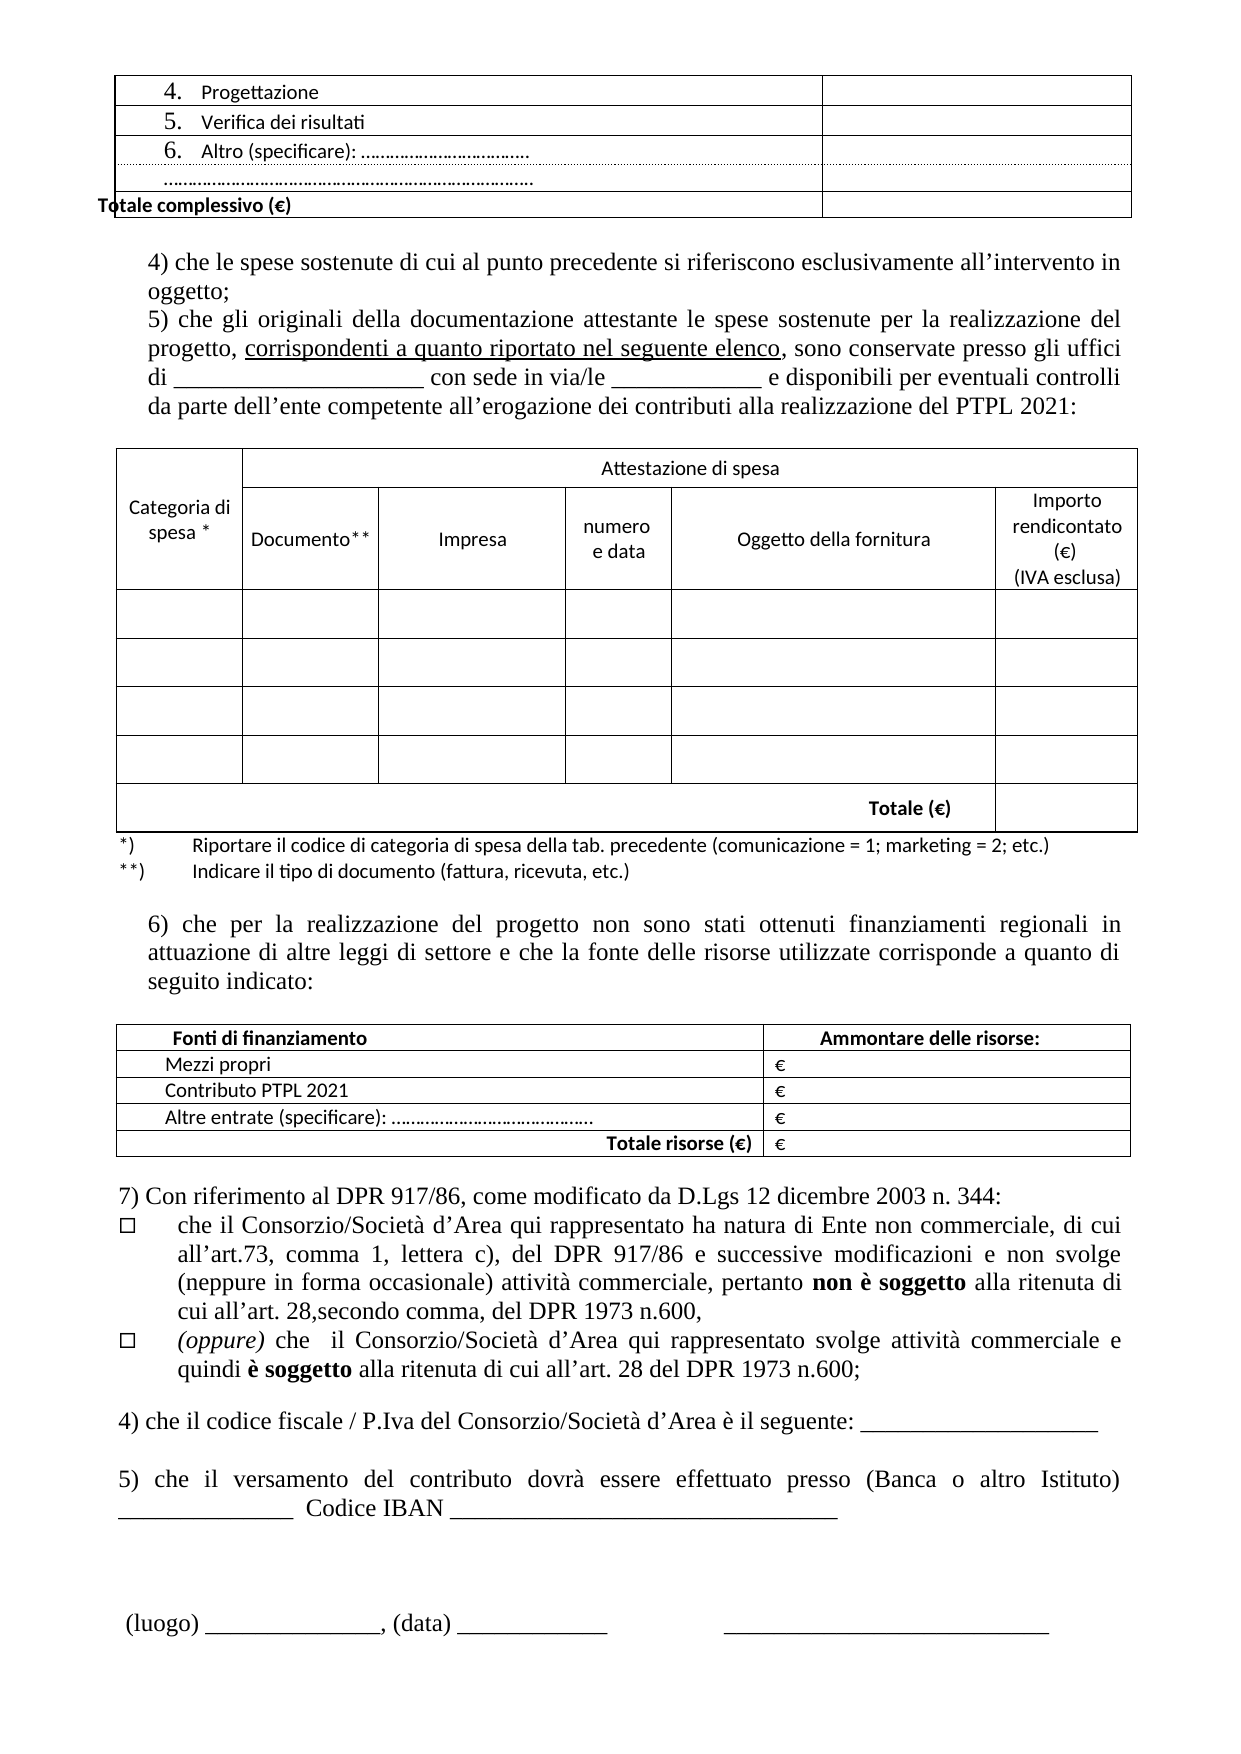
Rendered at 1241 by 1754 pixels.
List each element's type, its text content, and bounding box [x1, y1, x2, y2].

table_cell [117, 687, 242, 734]
text 5) che gli originali della documentazione attestante le spese sostenute per la realizzazione del progetto, corrispondenti a quanto riportato nel seguente elenco, sono conservate presso gli uffici di ____________________ con sede in via/le ____________ e disponibili per eventuali controlli da parte dell’ente competente all’erogazione dei contributi alla realizzazione del PTPL 2021: [148, 304, 1122, 419]
table_cell [379, 639, 565, 686]
table_cell [996, 590, 1137, 638]
table_header (luogo) ______________, (data) ____________ [118, 1608, 627, 1636]
table_cell Documento** [243, 488, 378, 589]
table_cell [566, 687, 671, 734]
table_cell [379, 590, 565, 638]
table_cell Contributo PTPL 2021 [117, 1078, 763, 1103]
table_cell Totale (€) [117, 784, 995, 831]
table_cell Importo rendicontato (€) (IVA esclusa) [996, 488, 1137, 589]
table_cell [243, 590, 378, 638]
table_cell Totale risorse (€) [117, 1131, 763, 1156]
table_cell Progettazione [116, 76, 822, 105]
text 4) che il codice fiscale / P.Iva del Consorzio/Società d’Area è il seguente: ___________________ [118, 1406, 1122, 1435]
table_cell ………………………………………………………………….. [116, 164, 822, 191]
table_header Categoria di spesa * [117, 449, 242, 589]
table_cell [823, 192, 1131, 217]
table_cell [823, 106, 1131, 134]
table_cell [672, 639, 995, 686]
table_cell [566, 736, 671, 783]
text *) Riportare il codice di categoria di spesa della tab. precedente (comunicazione = 1; marketing = 2; etc.) [118, 833, 1122, 858]
table_cell [117, 590, 242, 638]
table_cell [117, 736, 242, 783]
table_cell € [764, 1131, 1130, 1156]
table_cell [823, 164, 1131, 191]
table_cell [672, 590, 995, 638]
table_cell Altro (specificare): …………………………….. [116, 136, 822, 164]
table_header Attestazione di spesa [243, 449, 1137, 487]
table_cell Altre entrate (specificare): …………………………………… [117, 1104, 763, 1129]
table_cell [379, 687, 565, 734]
table_cell [823, 76, 1131, 105]
table_cell [996, 639, 1137, 686]
table_header Ammontare delle risorse: [764, 1025, 1130, 1050]
table_header __________________________ [628, 1608, 1137, 1636]
text 5) che il versamento del contributo dovrà essere effettuato presso (Banca o altro Istituto) ______________ Codice IBAN _______________________________ [118, 1464, 1122, 1521]
table_cell numero e data [566, 488, 671, 589]
table_cell [996, 784, 1137, 831]
table_cell [996, 687, 1137, 734]
table_cell € [764, 1104, 1130, 1129]
table_cell Mezzi propri [117, 1051, 763, 1077]
table_cell Oggetto della fornitura [672, 488, 995, 589]
table_cell Verifica dei risultati [116, 106, 822, 134]
text **) Indicare il tipo di documento (fattura, ricevuta, etc.) [118, 858, 1122, 883]
text 7) Con riferimento al DPR 917/86, come modificato da D.Lgs 12 dicembre 2003 n. 344: [118, 1181, 1122, 1210]
list (oppure) che il Consorzio/Società d’Area qui rappresentato svolge attività commerciale e quindi è soggetto alla ritenuta di cui all’art. 28 del DPR 1973 n.600; [118, 1325, 1122, 1382]
table_cell [672, 687, 995, 734]
table_cell [243, 736, 378, 783]
table_cell € [764, 1078, 1130, 1103]
table_cell [566, 590, 671, 638]
table_cell Impresa [379, 488, 565, 589]
table_cell Totale complessivo (€) [116, 192, 822, 217]
text 4) che le spese sostenute di cui al punto precedente si riferiscono esclusivamente all’intervento in oggetto; [148, 247, 1122, 304]
text 6) che per la realizzazione del progetto non sono stati ottenuti finanziamenti regionali in attuazione di altre leggi di settore e che la fonte delle risorse utilizzate corrisponde a quanto di seguito indicato: [148, 909, 1122, 995]
table_cell € [764, 1051, 1130, 1077]
table_cell [117, 639, 242, 686]
table_cell [379, 736, 565, 783]
table_cell [823, 136, 1131, 164]
list che il Consorzio/Società d’Area qui rappresentato ha natura di Ente non commerciale, di cui all’art.73, comma 1, lettera c), del DPR 917/86 e successive modificazioni e non svolge (neppure in forma occasionale) attività commerciale, pertanto non è soggetto alla ritenuta di cui all’art. 28,secondo comma, del DPR 1973 n.600, [118, 1210, 1122, 1325]
table_cell [672, 736, 995, 783]
table_cell [996, 736, 1137, 783]
table_cell [243, 639, 378, 686]
table_cell [566, 639, 671, 686]
table_header Fonti di finanziamento [117, 1025, 763, 1050]
table_cell [243, 687, 378, 734]
